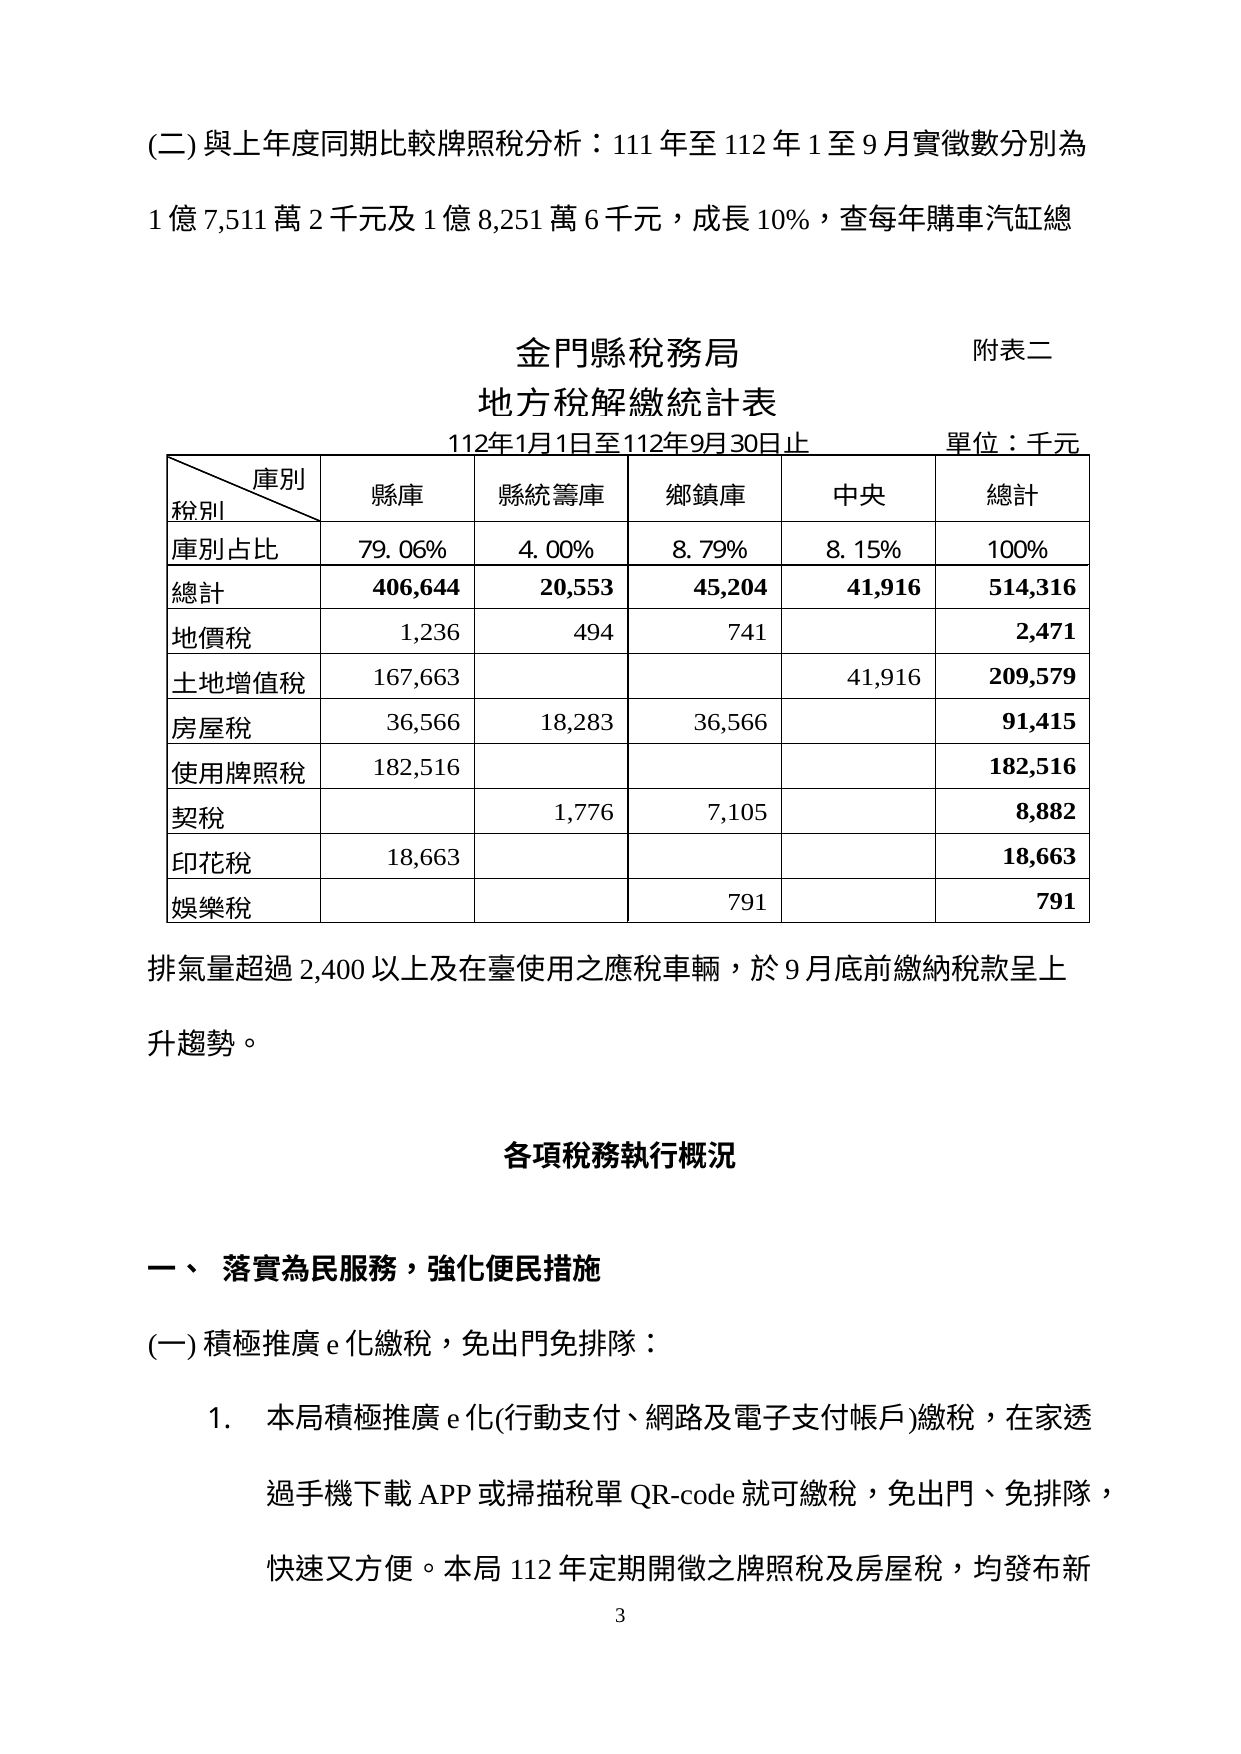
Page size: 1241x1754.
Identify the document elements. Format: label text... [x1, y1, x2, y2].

list 落實為民服務，強化便民措施 [148, 1229, 1092, 1304]
text (一) 積極推廣e化繳稅，免出門免排隊： [148, 1304, 1092, 1379]
text (二) 與上年度同期比較牌照稅分析：111年至112年1至9月實徵數分別為1億7,511萬2千元及1億8,251萬6千元，成長10%，查每年購車汽缸總排氣量超過2,400以上及在臺使用之應稅車輛，於9月底前繳納稅款呈上升趨勢。 [148, 104, 1092, 1079]
text 各項稅務執行概況 [148, 1116, 1092, 1191]
list 本局積極推廣e化(行動支付、網路及電子支付帳戶)繳稅，在家透過手機下載APP或掃描稅單QR-code就可繳稅，免出門、免排隊，快速又方便。本局112年定期開徵之牌照稅及房屋稅，均發布新聞稿、製作懶人包，透過有線電視台及電台廣播託播等廣為宣導，為鼓勵e化繳稅，並辦理抽獎活動，提高使用率。 [207, 1379, 1092, 1604]
